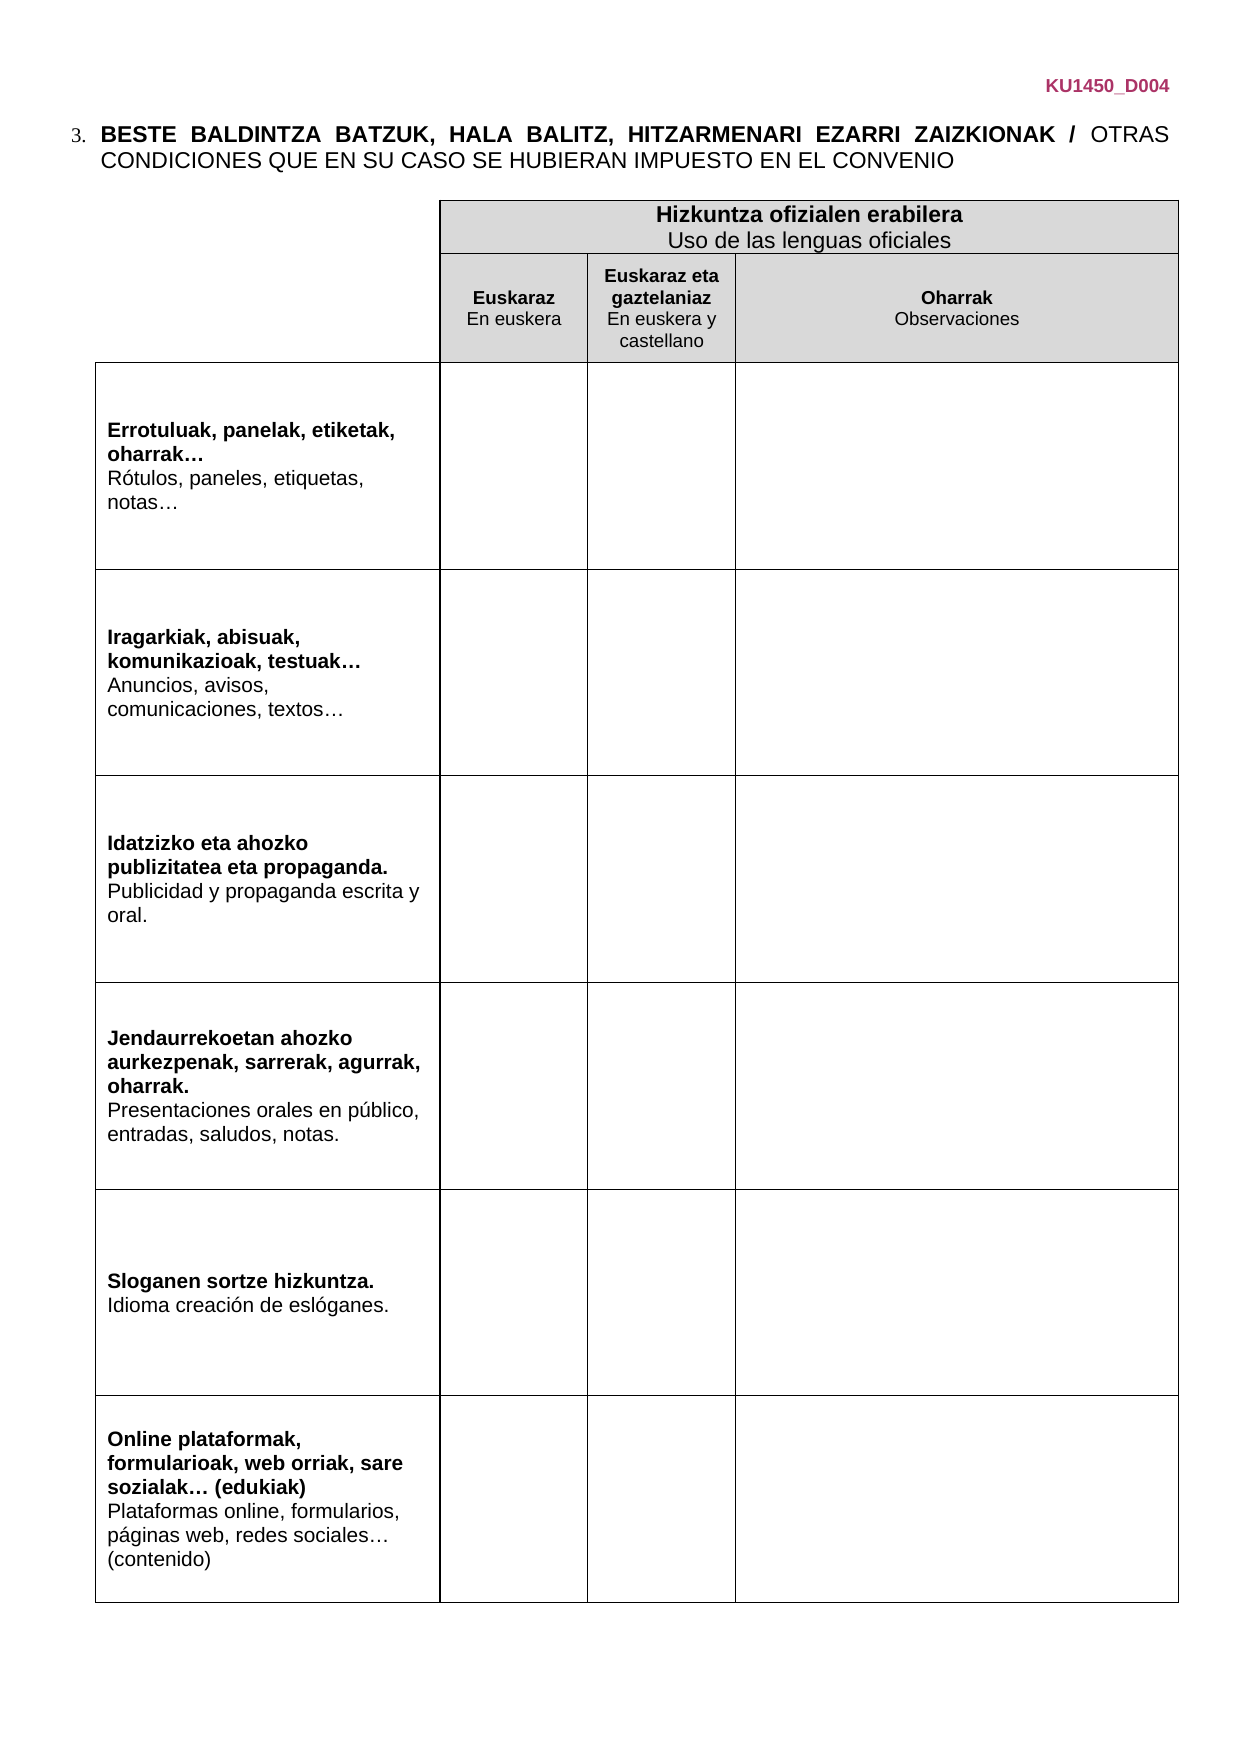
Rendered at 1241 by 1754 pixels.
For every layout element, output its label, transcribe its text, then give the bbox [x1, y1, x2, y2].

table_cell [441, 983, 587, 1189]
table_cell [736, 363, 1178, 569]
table_cell [588, 1396, 735, 1602]
table_cell [96, 253, 439, 362]
table_cell Oharrak Observaciones [736, 254, 1178, 362]
table_cell [441, 776, 587, 982]
table_cell Sloganen sortze hizkuntza. Idioma creación de eslóganes. [96, 1190, 439, 1395]
table_cell [736, 570, 1178, 775]
table_cell [588, 363, 735, 569]
table_cell [588, 1190, 735, 1395]
table_header Hizkuntza ofizialen erabilera Uso de las lenguas oficiales [441, 201, 1178, 253]
table_cell [588, 983, 735, 1189]
table_cell Iragarkiak, abisuak, komunikazioak, testuak… Anuncios, avisos, comunicaciones, textos… [96, 570, 439, 775]
table_header [96, 200, 439, 253]
table_cell [441, 363, 587, 569]
table_cell Idatzizko eta ahozko publizitatea eta propaganda. Publicidad y propaganda escrita y oral. [96, 776, 439, 982]
table_cell Jendaurrekoetan ahozko aurkezpenak, sarrerak, agurrak, oharrak. Presentaciones orales en público, entradas, saludos, notas. [96, 983, 439, 1189]
table_cell [441, 1396, 587, 1602]
table_cell [441, 570, 587, 775]
table_cell Errotuluak, panelak, etiketak, oharrak… Rótulos, paneles, etiquetas, notas… [96, 363, 439, 569]
table_cell [736, 1190, 1178, 1395]
table_cell [736, 983, 1178, 1189]
table_cell [441, 1190, 587, 1395]
table_cell Euskaraz eta gaztelaniaz En euskera y castellano [588, 254, 735, 362]
table_cell [588, 570, 735, 775]
table_cell [588, 776, 735, 982]
table_cell Online plataformak, formularioak, web orriak, sare sozialak… (edukiak) Plataformas online, formularios, páginas web, redes sociales… (contenido) [96, 1396, 439, 1602]
list BESTE BALDINTZA BATZUK, HALA BALITZ, HITZARMENARI EZARRI ZAIZKIONAK / OTRAS CONDICIONES QUE EN SU CASO SE HUBIERAN IMPUESTO EN EL CONVENIO [71, 121, 1169, 173]
table_cell [736, 776, 1178, 982]
table_cell [736, 1396, 1178, 1602]
table_cell Euskaraz En euskera [441, 254, 587, 362]
